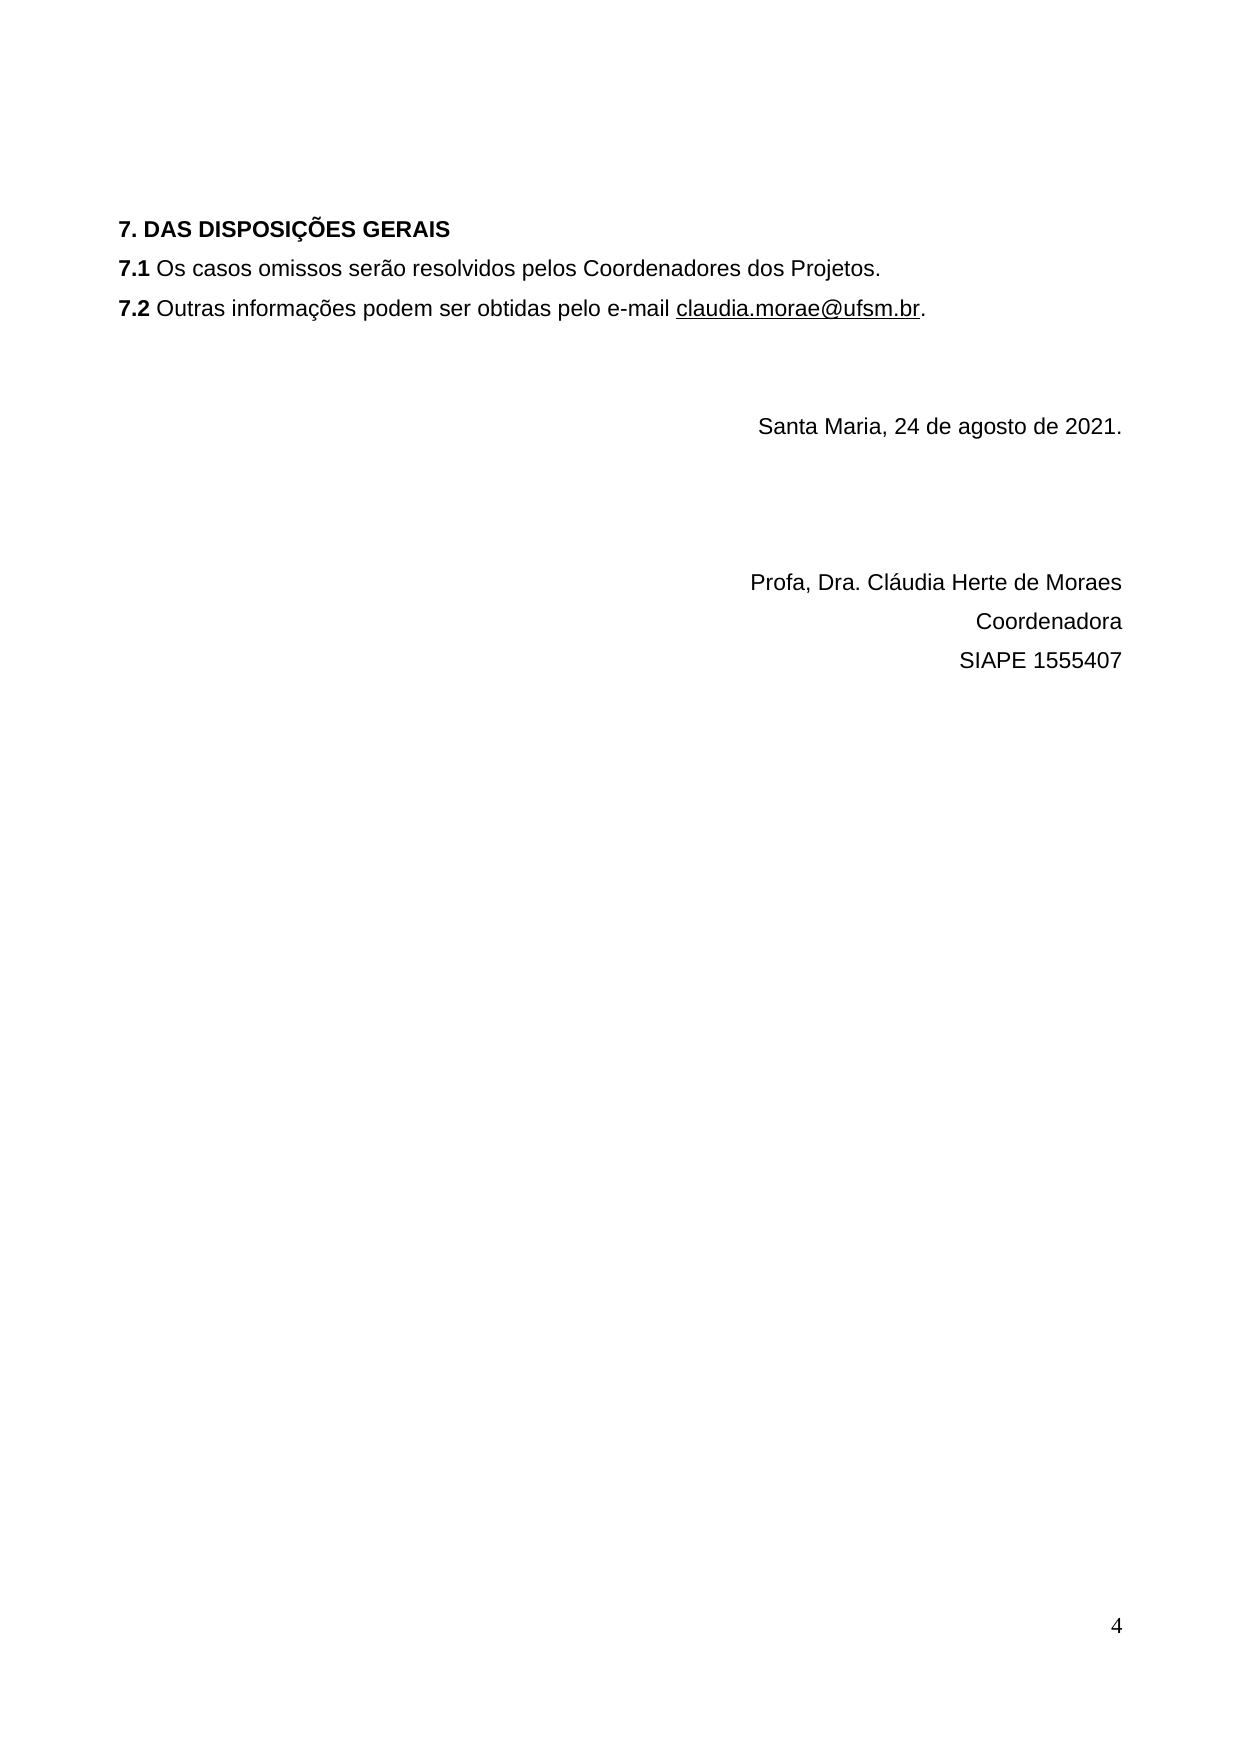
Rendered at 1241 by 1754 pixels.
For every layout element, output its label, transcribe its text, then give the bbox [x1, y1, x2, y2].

text 7.1 Os casos omissos serão resolvidos pelos Coordenadores dos Projetos. [118, 255, 1122, 282]
text 7. DAS DISPOSIÇÕES GERAIS [118, 216, 1122, 242]
text Profa, Dra. Cláudia Herte de Moraes [118, 569, 1122, 596]
text SIAPE 1555407 [118, 647, 1122, 673]
text Santa Maria, 24 de agosto de 2021. [118, 413, 1122, 439]
text Coordenadora [118, 608, 1122, 634]
text 7.2 Outras informações podem ser obtidas pelo e-mail claudia.morae@ufsm.br. [118, 295, 1122, 321]
